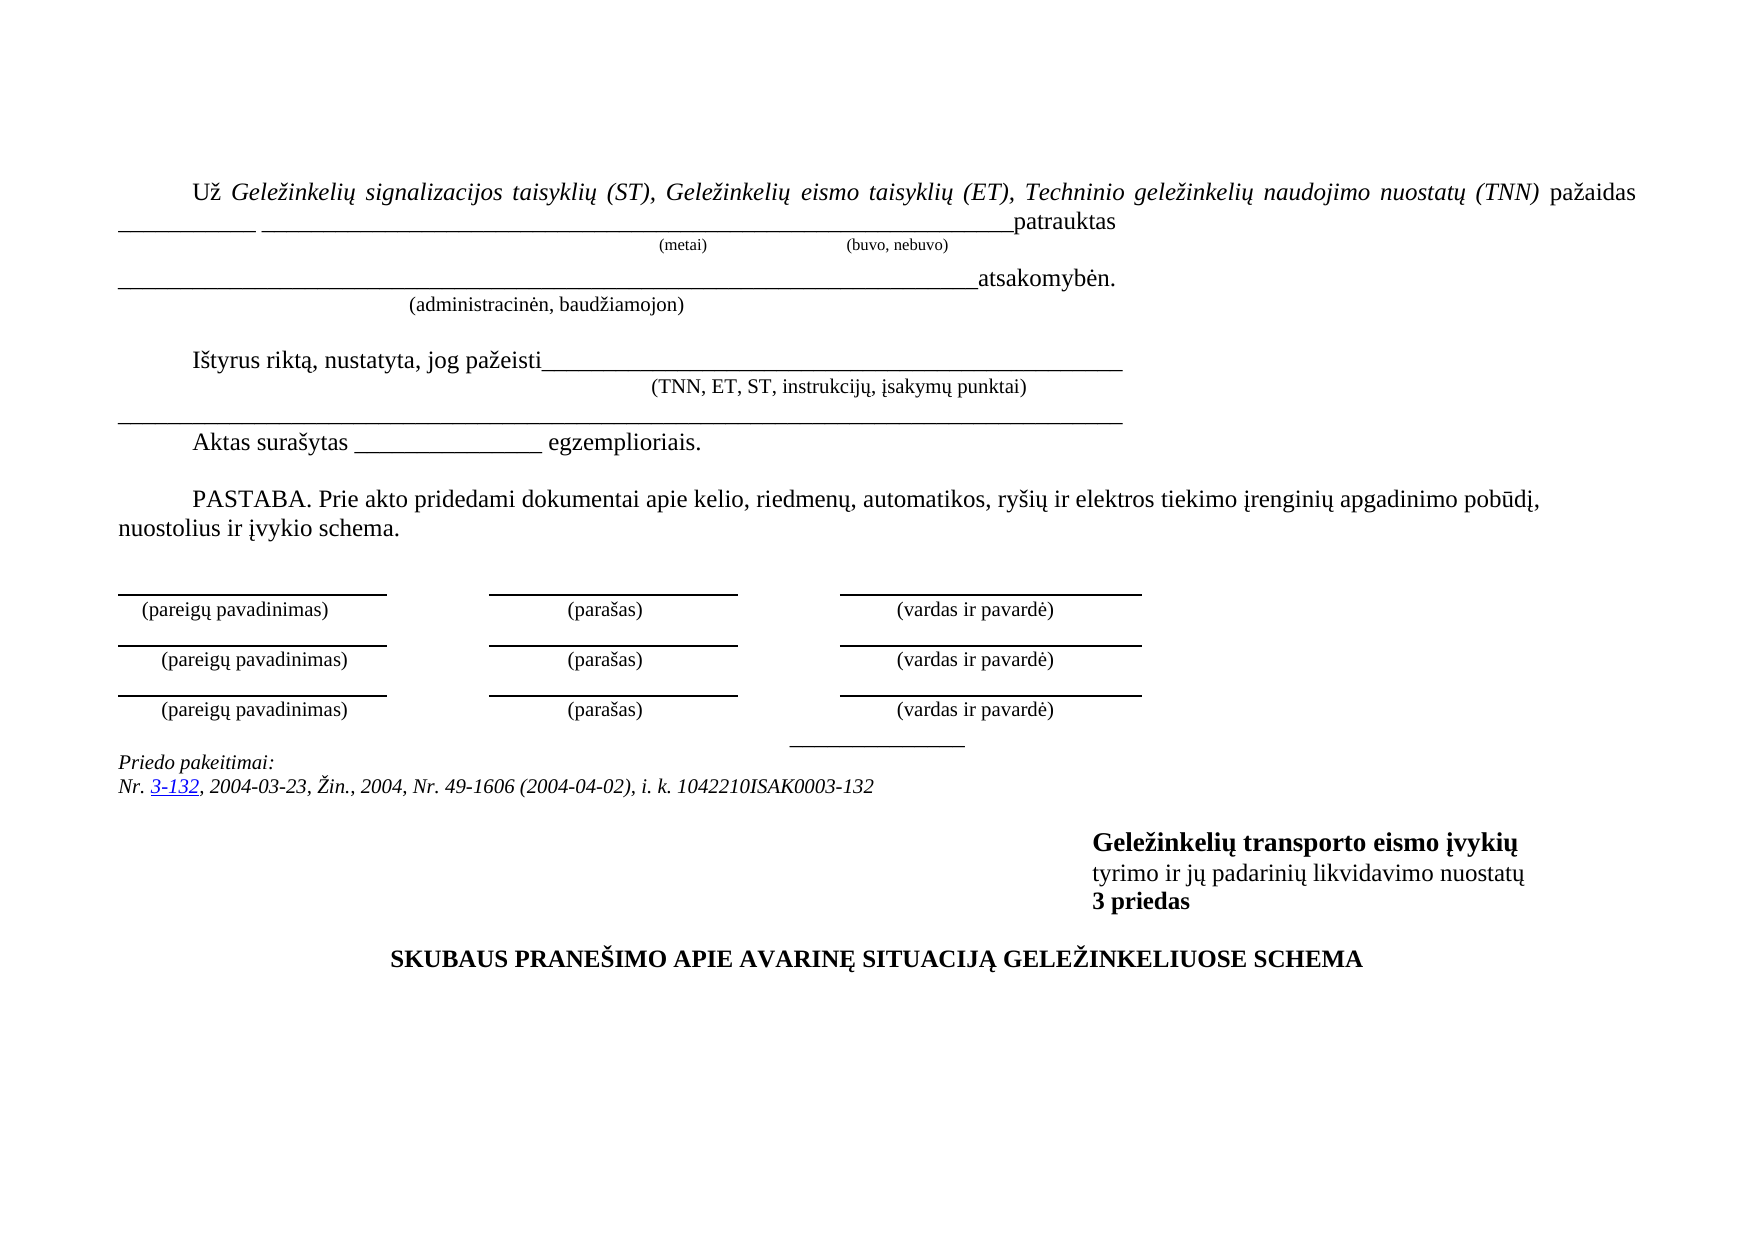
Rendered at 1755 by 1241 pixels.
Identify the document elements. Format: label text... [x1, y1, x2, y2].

table_header [840, 570, 1142, 594]
text Priedo pakeitimai: [118, 750, 1636, 774]
text tyrimo ir jų padarinių likvidavimo nuostatų [118, 858, 1636, 886]
text Geležinkelių transporto eismo įvykių [118, 827, 1636, 858]
text PASTABA. Prie akto pridedami dokumentai apie kelio, riedmenų, automatikos, ryšių ir elektros tiekimo įrenginių apgadinimo pobūdį, nuostolius ir įvykio schema. [118, 484, 1636, 542]
table_header [387, 621, 489, 644]
text (pareigų pavadinimas) (parašas) (vardas ir pavardė) [118, 697, 1636, 721]
table_header [738, 621, 840, 644]
table_header [738, 671, 840, 695]
text atsakomybėn. [118, 263, 1636, 292]
table_header [118, 570, 387, 594]
text Nr. 3-132, 2004-03-23, Žin., 2004, Nr. 49-1606 (2004-04-02), i. k. 1042210ISAK0003-132 [118, 774, 1636, 798]
table_header [387, 570, 489, 594]
table_header [387, 671, 489, 695]
table_header [118, 621, 387, 644]
table_header [489, 671, 737, 695]
text 3 priedas [118, 886, 1636, 915]
table_header [118, 671, 387, 695]
table_header [840, 671, 1142, 695]
text ______________ [118, 721, 1636, 750]
table_header [489, 621, 737, 644]
text Už Geležinkelių signalizacijos taisyklių (ST), Geležinkelių eismo taisyklių (ET), Techninio geležinkelių naudojimo nuostatų (TNN) pažaidas ___________ patrauktas [118, 177, 1636, 235]
table_header [738, 570, 840, 594]
table_header [840, 621, 1142, 644]
table_header [489, 570, 737, 594]
text (TNN, ET, ST, instrukcijų, įsakymų punktai) [118, 374, 1636, 398]
text Ištyrus riktą, nustatyta, jog pažeisti [118, 345, 1636, 374]
text SKUBAUS PRANEŠIMO APIE AVARINĘ SITUACIJĄ GELEŽINKELIUOSE SCHEMA [118, 944, 1636, 973]
text (pareigų pavadinimas) (parašas) (vardas ir pavardė) [118, 596, 1636, 621]
text Aktas surašytas _______________ egzemplioriais. [118, 427, 1636, 455]
text (pareigų pavadinimas) (parašas) (vardas ir pavardė) [118, 647, 1636, 671]
text (administracinėn, baudžiamojon) [118, 292, 1636, 316]
text (metai) (buvo, nebuvo) [118, 235, 1636, 263]
